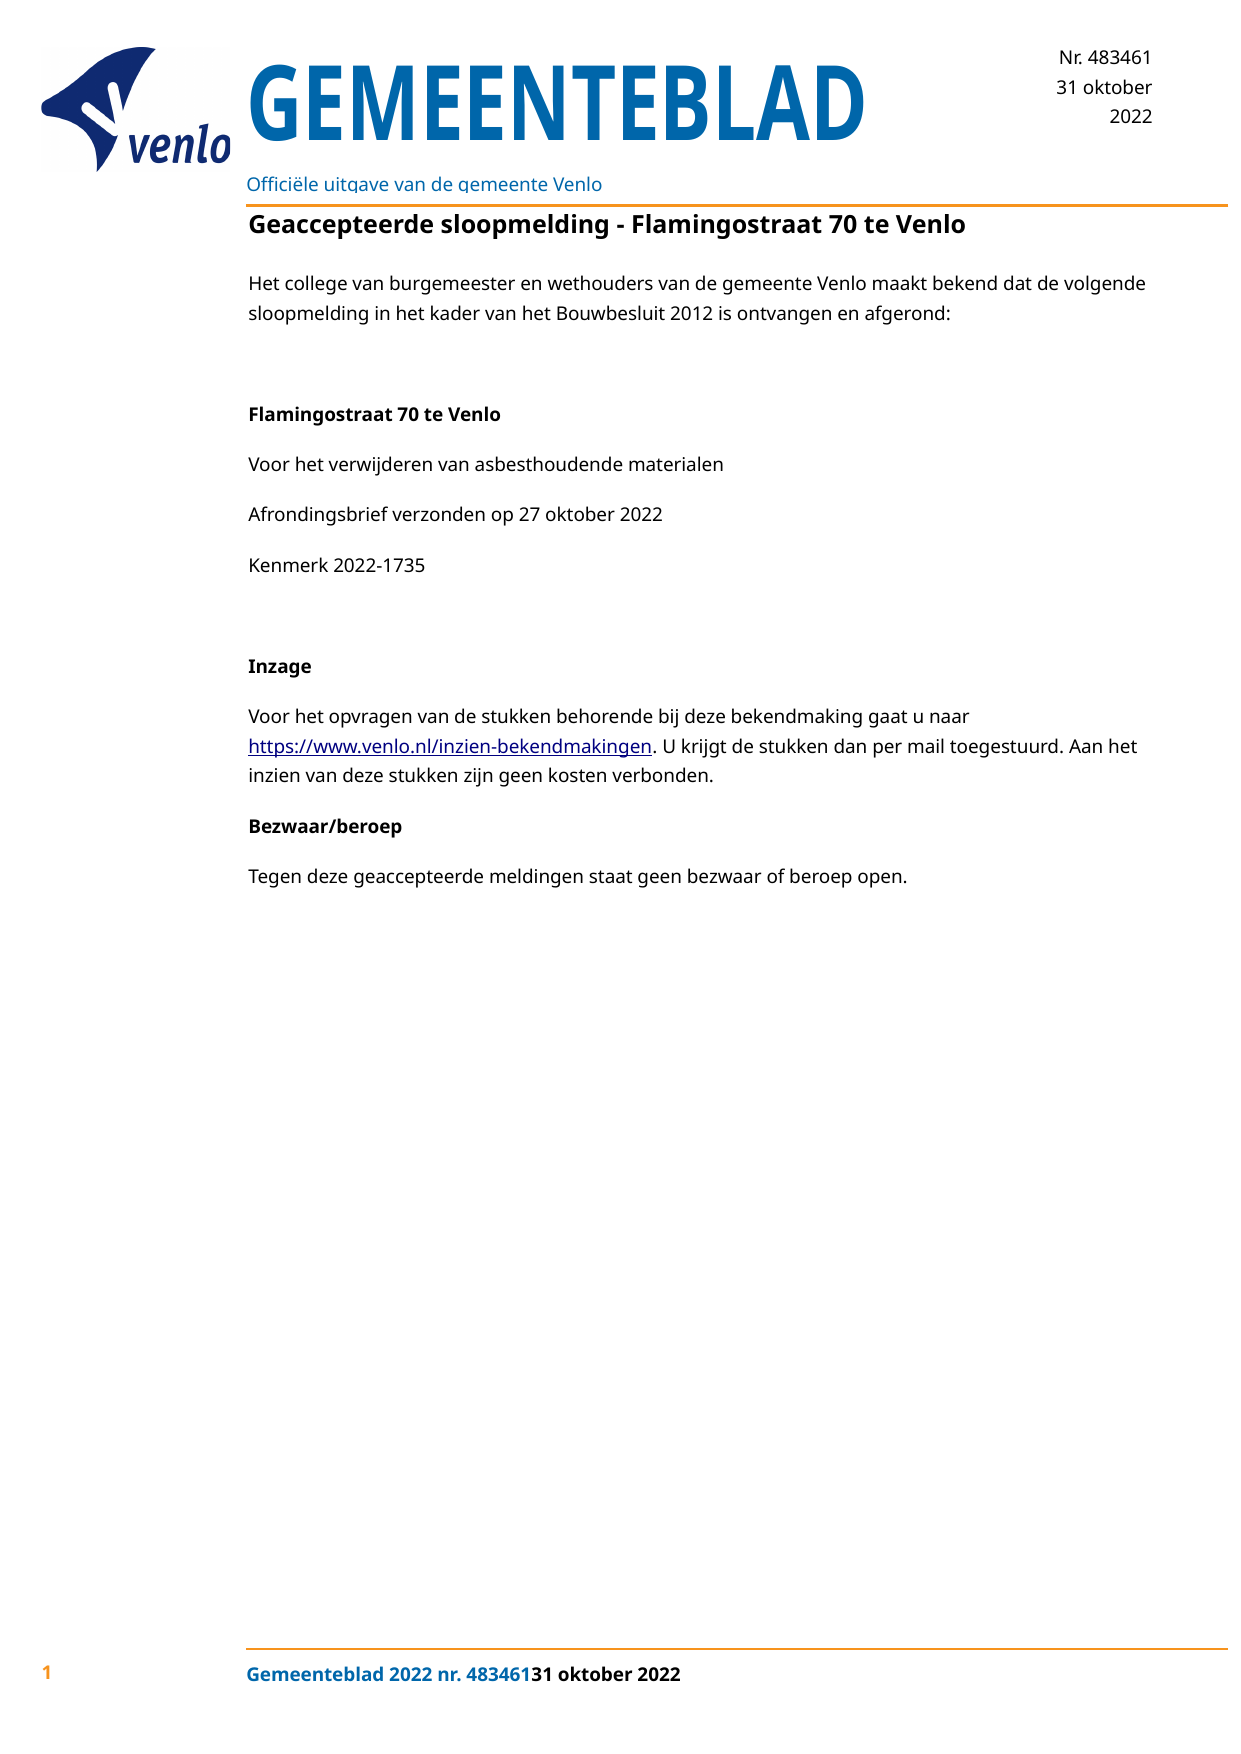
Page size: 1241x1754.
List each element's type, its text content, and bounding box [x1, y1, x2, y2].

text Bezwaar/beroep [248, 813, 1152, 838]
text Afrondingsbrief verzonden op 27 oktober 2022 [248, 502, 1152, 527]
text Het college van burgemeester en wethouders van de gemeente Venlo maakt bekend dat de volgende sloopmelding in het kader van het Bouwbesluit 2012 is ontvangen en afgerond: [248, 270, 1152, 326]
text Voor het opvragen van de stukken behorende bij deze bekendmaking gaat u naar https://www.venlo.nl/inzien-bekendmakingen. U krijgt de stukken dan per mail toegestuurd. Aan het inzien van deze stukken zijn geen kosten verbonden. [248, 703, 1152, 788]
text Voor het verwijderen van asbesthoudende materialen [248, 451, 1152, 477]
text Kenmerk 2022-1735 [248, 552, 1152, 578]
text Tegen deze geaccepteerde meldingen staat geen bezwaar of beroep open. [248, 863, 1152, 889]
picture [41, 47, 231, 172]
text Flamingostraat 70 te Venlo [248, 401, 1152, 426]
text Geaccepteerde sloopmelding - Flamingostraat 70 te Venlo [248, 207, 1152, 241]
text Inzage [248, 653, 1152, 678]
